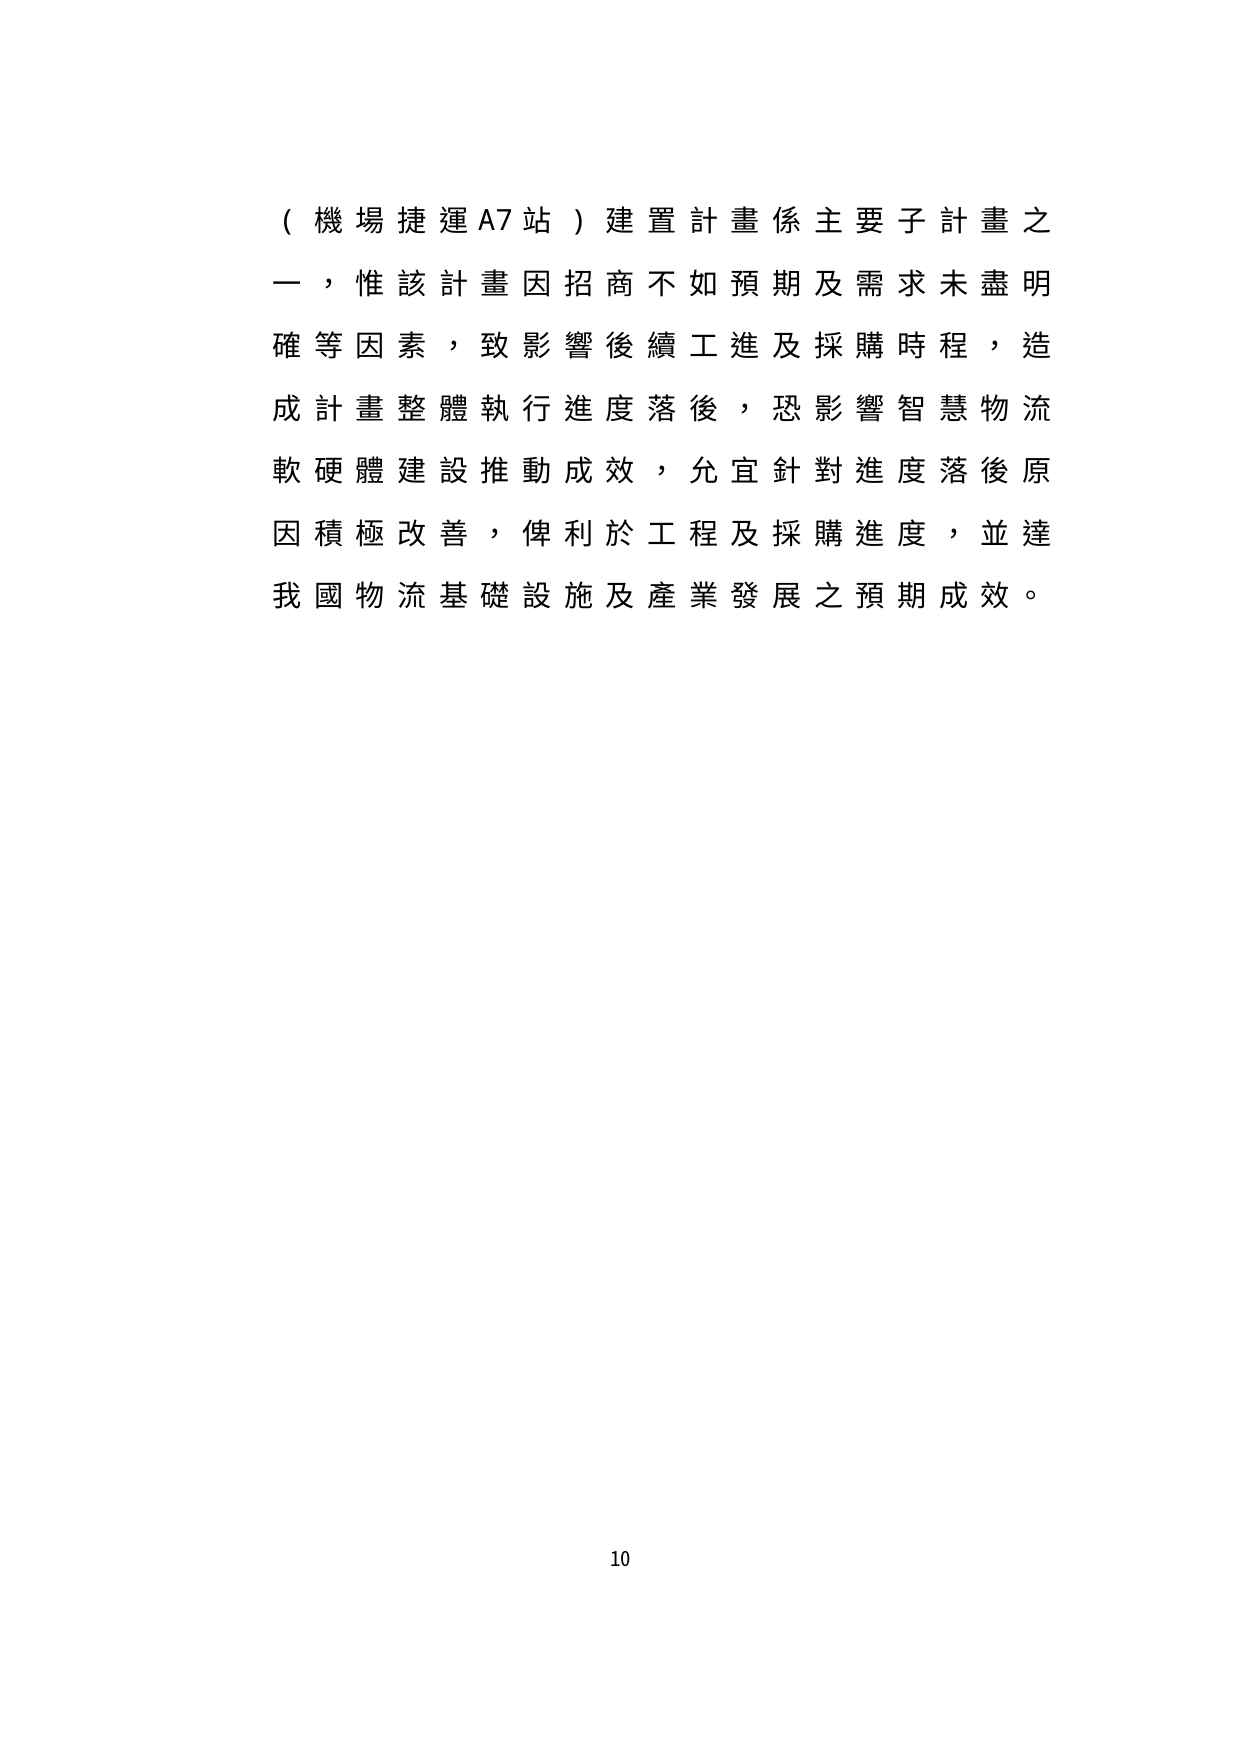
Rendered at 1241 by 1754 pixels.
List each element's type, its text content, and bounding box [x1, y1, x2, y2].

text (機場捷運A7站)建置計畫係主要子計畫之一，惟該計畫因招商不如預期及需求未盡明確等因素，致影響後續工進及採購時程，造成計畫整體執行進度落後，恐影響智慧物流軟硬體建設推動成效，允宜針對進度落後原因積極改善，俾利於工程及採購進度，並達我國物流基礎設施及產業發展之預期成效。 [242, 177, 1058, 615]
